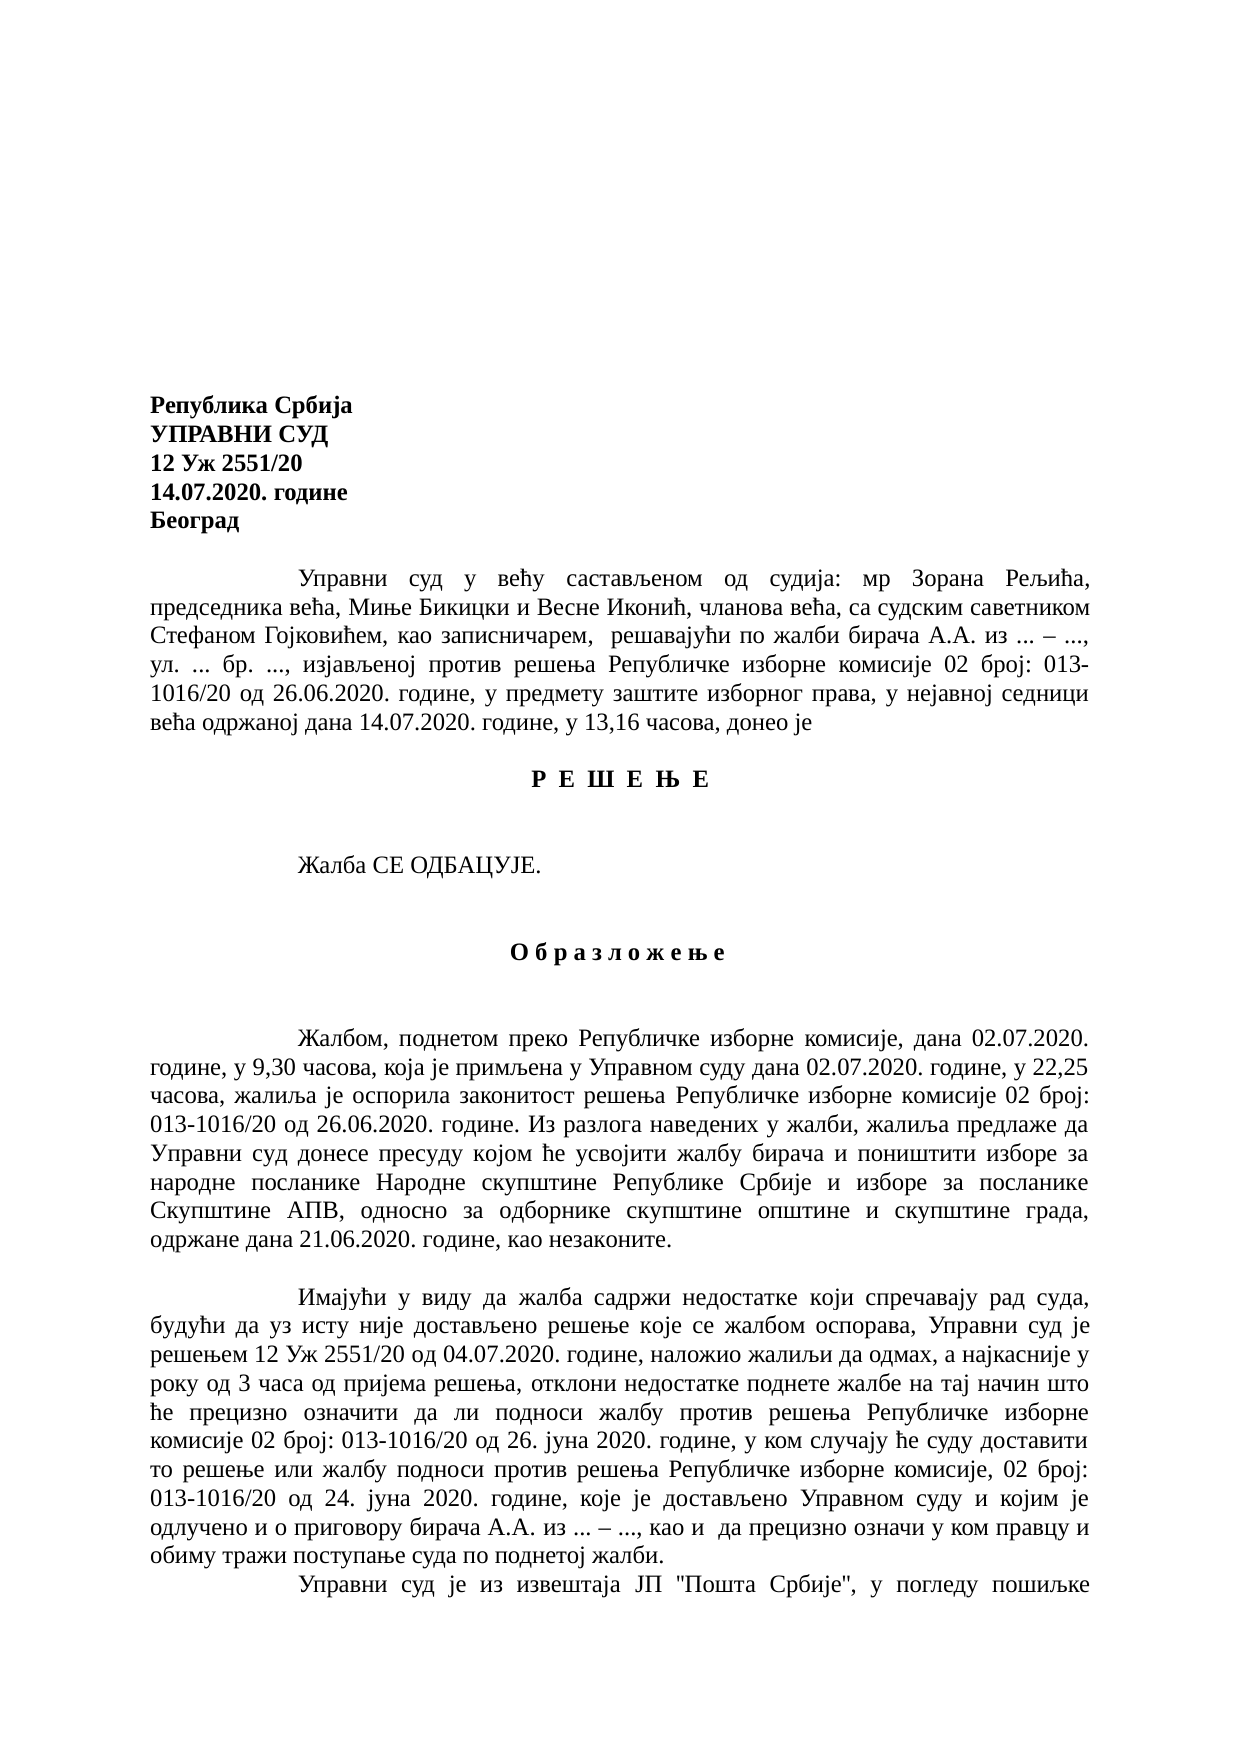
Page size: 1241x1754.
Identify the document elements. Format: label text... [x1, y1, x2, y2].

text Управни суд у већу састављеном од судија: мр Зорана Рељића, председника већа, Миње Бикицки и Весне Иконић, чланова већа, са судским саветником Стефаном Гојковићем, као записничарем, решавајући по жалби бирача A.A. из ... – ..., ул. ... бр. ..., изјављеној против решења Републичке изборне комисије 02 број: 013-1016/20 од 26.06.2020. године, у предмету заштите изборног права, у нејавној седници већа одржаној дана 14.07.2020. године, у 13,16 часова, донео је [150, 563, 1090, 735]
text Жалбом, поднетом преко Републичке изборне комисије, дана 02.07.2020. године, у 9,30 часова, која је примљена у Управном суду дана 02.07.2020. године, у 22,25 часова, жалиља је оспорила законитост решења Републичке изборне комисије 02 број: 013-1016/20 од 26.06.2020. године. Из разлога наведених у жалби, жалиља предлаже да Управни суд донесе пресуду којом ће усвојити жалбу бирача и поништити изборе за народне посланике Народне скупштине Републике Србије и изборе за посланике Скупштине АПВ, односно за одборнике скупштине општине и скупштине града, одржане дана 21.06.2020. године, као незаконите. [150, 1023, 1090, 1253]
text О б р а з л о ж е њ е [150, 937, 1090, 965]
text Београд [150, 505, 1090, 534]
text 14.07.2020. године [150, 477, 1090, 505]
text Имајући у виду да жалба садржи недостатке који спречавају рад суда, будући да уз исту није достављено решење које се жалбом оспорава, Управни суд је решењем 12 Уж 2551/20 од 04.07.2020. године, наложио жалиљи да одмах, а најкасније у року од 3 часа од пријема решења, отклони недостатке поднете жалбе на тај начин што ће прецизно означити да ли подноси жалбу против решења Републичке изборне комисије 02 број: 013-1016/20 од 26. јуна 2020. године, у ком случају ће суду доставити то решење или жалбу подноси против решења Републичке изборне комисије, 02 број: 013-1016/20 од 24. јуна 2020. године, које је достављено Управном суду и којим је одлучено и о приговору бирача A.A. из ... – ..., као и да прецизно означи у ком правцу и обиму тражи поступање суда по поднетој жалби. [150, 1282, 1090, 1569]
text УПРАВНИ СУД [150, 419, 1090, 448]
text Р Е Ш Е Њ Е [150, 764, 1090, 793]
text 12 Уж 2551/20 [150, 448, 1090, 477]
text Управни суд је из извештаја ЈП ''Пошта Србије'', у погледу пошиљке [150, 1569, 1090, 1598]
text Република Србија [150, 148, 1090, 419]
text Жалба СЕ ОДБАЦУЈЕ. [150, 850, 1090, 879]
